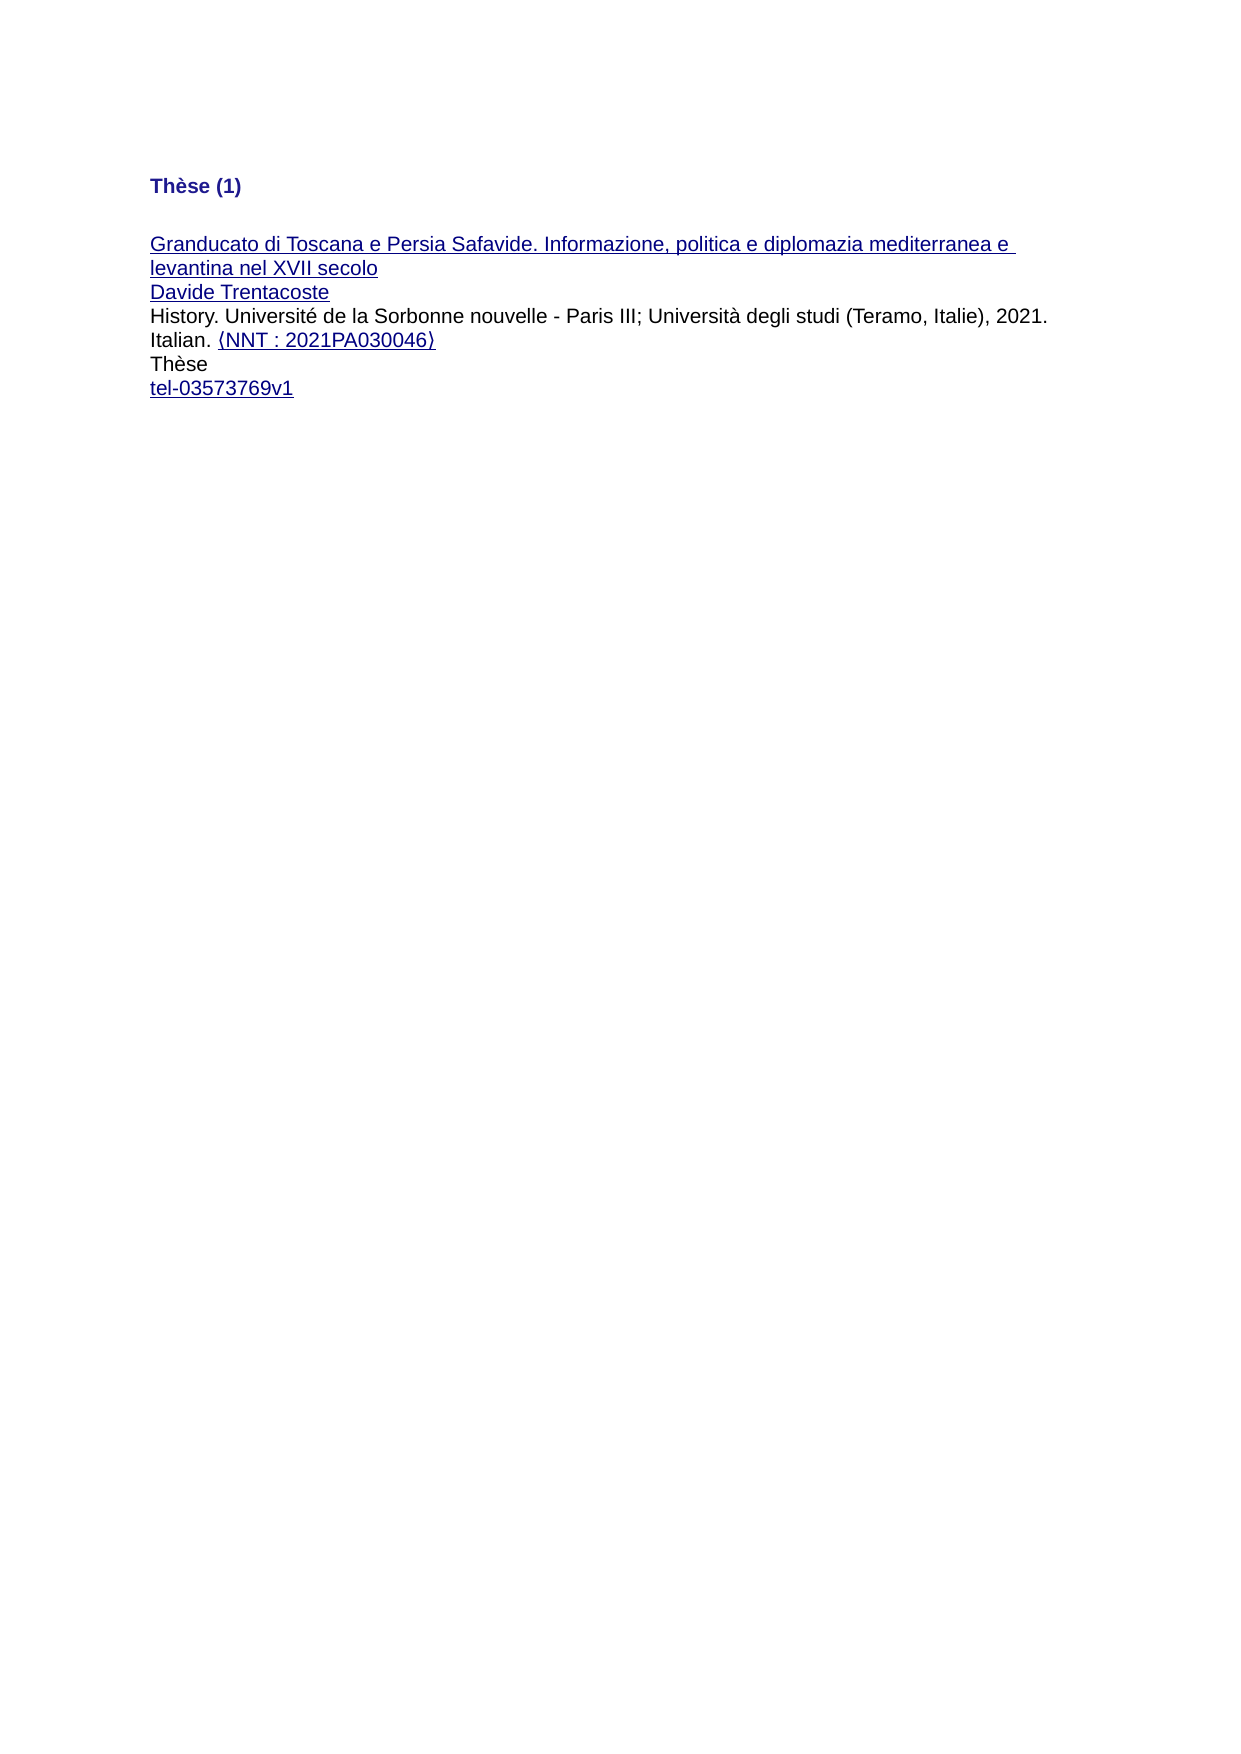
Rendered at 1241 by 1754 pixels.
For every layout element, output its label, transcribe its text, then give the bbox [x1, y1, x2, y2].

subtitle Thèse (1) [150, 174, 1090, 198]
table_header Granducato di Toscana e Persia Safavide. Informazione, politica e diplomazia mediterranea e levantina nel XVII secolo Davide Trentacoste History. Université de la Sorbonne nouvelle - Paris III; Università degli studi (Teramo, Italie), 2021. Italian. ⟨NNT : 2021PA030046⟩ Thèse tel-03573769v1 [150, 232, 1090, 400]
